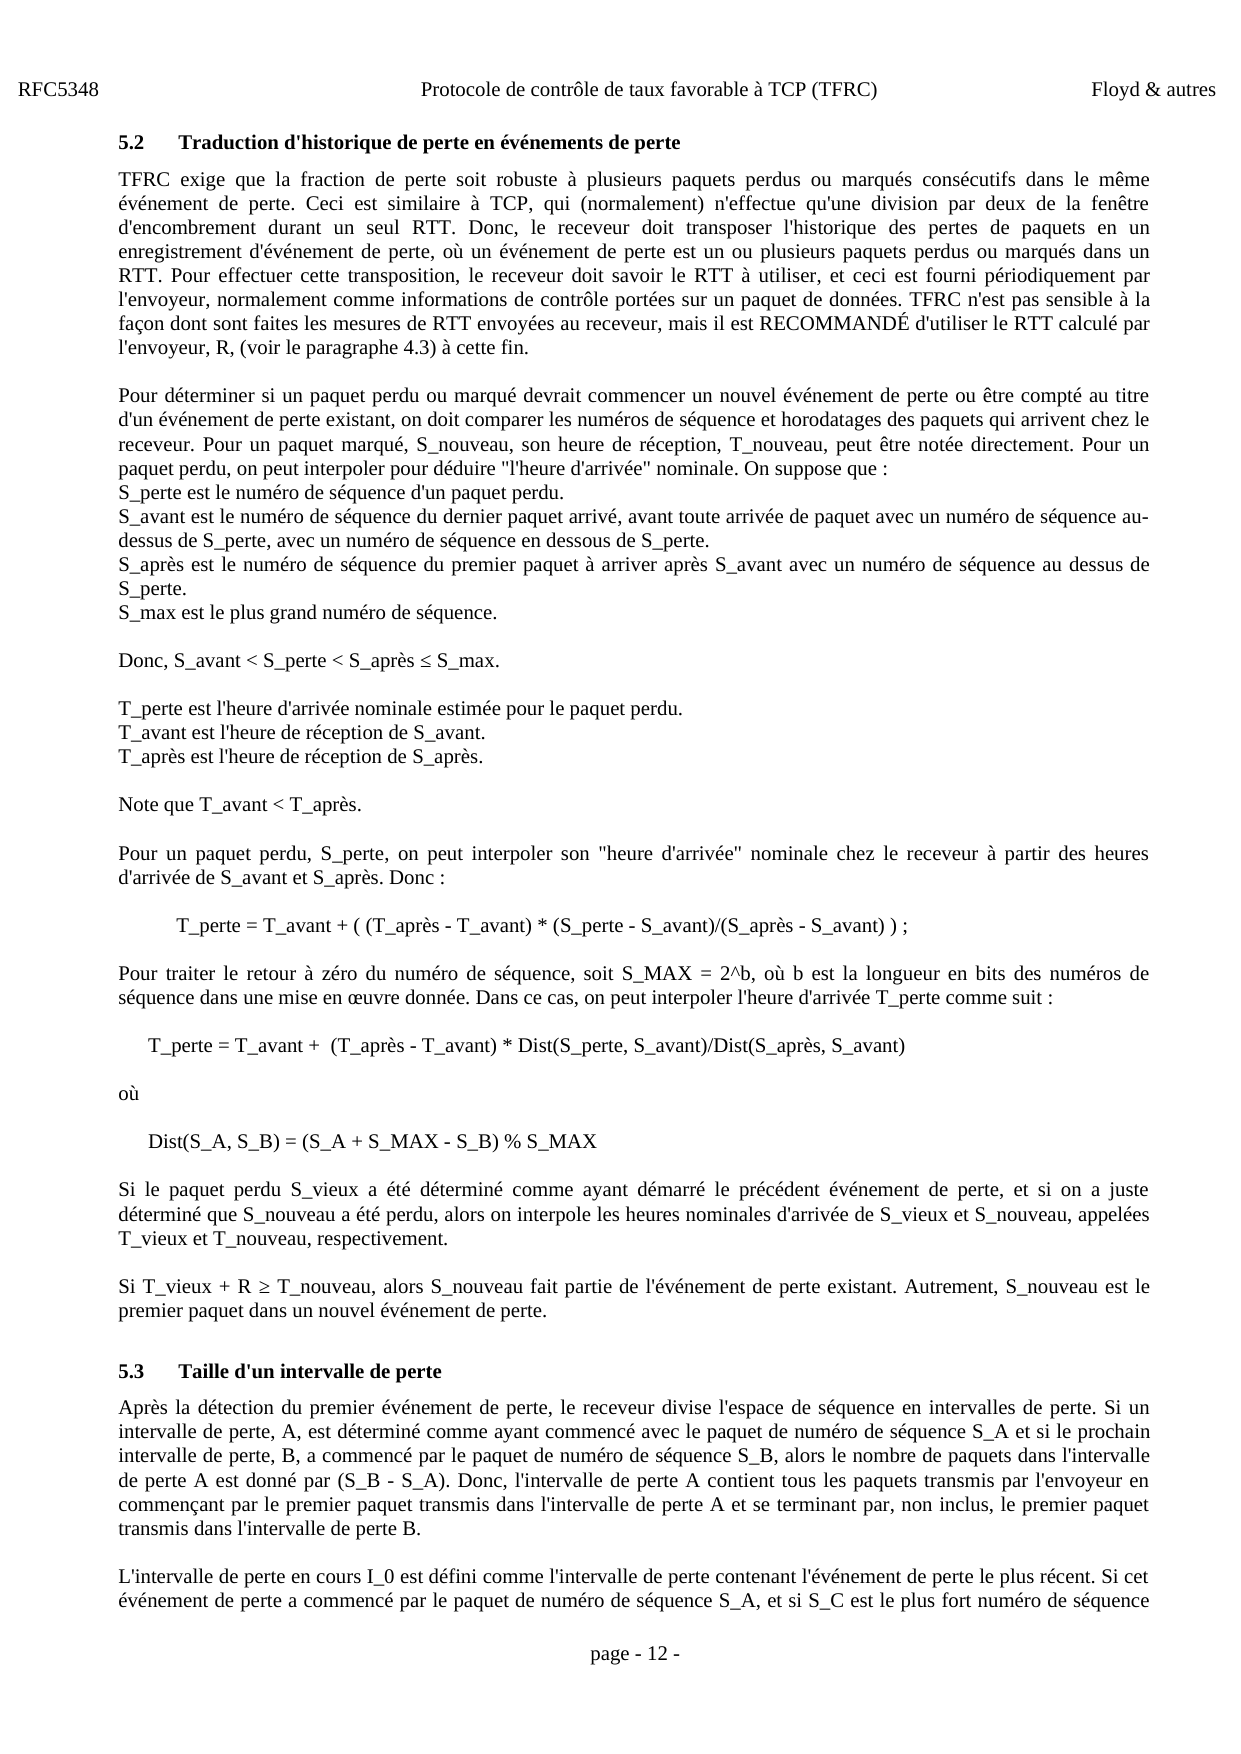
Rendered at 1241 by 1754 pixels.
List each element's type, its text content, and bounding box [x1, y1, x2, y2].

text Pour un paquet perdu, S_perte, on peut interpoler son "heure d'arrivée" nominale chez le receveur à partir des heures d'arrivée de S_avant et S_après. Donc : [118, 841, 1152, 889]
text S_avant est le numéro de séquence du dernier paquet arrivé, avant toute arrivée de paquet avec un numéro de séquence au-dessus de S_perte, avec un numéro de séquence en dessous de S_perte. [118, 504, 1152, 552]
text Si le paquet perdu S_vieux a été déterminé comme ayant démarré le précédent événement de perte, et si on a juste déterminé que S_nouveau a été perdu, alors on interpole les heures nominales d'arrivée de S_vieux et S_nouveau, appelées T_vieux et T_nouveau, respectivement. [118, 1177, 1152, 1249]
text T_avant est l'heure de réception de S_avant. [118, 720, 1152, 744]
text Note que T_avant < T_après. [118, 792, 1152, 816]
text Pour traiter le retour à zéro du numéro de séquence, soit S_MAX = 2^b, où b est la longueur en bits des numéros de séquence dans une mise en œuvre donnée. Dans ce cas, on peut interpoler l'heure d'arrivée T_perte comme suit : [118, 961, 1152, 1009]
text T_perte = T_avant + ( (T_après - T_avant) * (S_perte - S_avant)/(S_après - S_avant) ) ; [176, 913, 1152, 937]
subtitle 5.2 Traduction d'historique de perte en événements de perte [118, 130, 1152, 154]
text T_après est l'heure de réception de S_après. [118, 744, 1152, 768]
text S_après est le numéro de séquence du premier paquet à arriver après S_avant avec un numéro de séquence au dessus de S_perte. [118, 552, 1152, 600]
text S_max est le plus grand numéro de séquence. [118, 600, 1152, 624]
text Si T_vieux + R ≥ T_nouveau, alors S_nouveau fait partie de l'événement de perte existant. Autrement, S_nouveau est le premier paquet dans un nouvel événement de perte. [118, 1274, 1152, 1322]
subtitle 5.3 Taille d'un intervalle de perte [118, 1359, 1152, 1383]
text T_perte = T_avant + (T_après - T_avant) * Dist(S_perte, S_avant)/Dist(S_après, S_avant) [148, 1033, 1152, 1057]
text L'intervalle de perte en cours I_0 est défini comme l'intervalle de perte contenant l'événement de perte le plus récent. Si cet événement de perte a commencé par le paquet de numéro de séquence S_A, et si S_C est le plus fort numéro de séquence [118, 1564, 1152, 1612]
text Après la détection du premier événement de perte, le receveur divise l'espace de séquence en intervalles de perte. Si un intervalle de perte, A, est déterminé comme ayant commencé avec le paquet de numéro de séquence S_A et si le prochain intervalle de perte, B, a commencé par le paquet de numéro de séquence S_B, alors le nombre de paquets dans l'intervalle de perte A est donné par (S_B - S_A). Donc, l'intervalle de perte A contient tous les paquets transmis par l'envoyeur en commençant par le premier paquet transmis dans l'intervalle de perte A et se terminant par, non inclus, le premier paquet transmis dans l'intervalle de perte B. [118, 1395, 1152, 1540]
text Pour déterminer si un paquet perdu ou marqué devrait commencer un nouvel événement de perte ou être compté au titre d'un événement de perte existant, on doit comparer les numéros de séquence et horodatages des paquets qui arrivent chez le receveur. Pour un paquet marqué, S_nouveau, son heure de réception, T_nouveau, peut être notée directement. Pour un paquet perdu, on peut interpoler pour déduire "l'heure d'arrivée" nominale. On suppose que : [118, 383, 1152, 479]
text Donc, S_avant < S_perte < S_après ≤ S_max. [118, 648, 1152, 672]
text S_perte est le numéro de séquence d'un paquet perdu. [118, 479, 1152, 504]
text T_perte est l'heure d'arrivée nominale estimée pour le paquet perdu. [118, 696, 1152, 720]
text TFRC exige que la fraction de perte soit robuste à plusieurs paquets perdus ou marqués consécutifs dans le même événement de perte. Ceci est similaire à TCP, qui (normalement) n'effectue qu'une division par deux de la fenêtre d'encombrement durant un seul RTT. Donc, le receveur doit transposer l'historique des pertes de paquets en un enregistrement d'événement de perte, où un événement de perte est un ou plusieurs paquets perdus ou marqués dans un RTT. Pour effectuer cette transposition, le receveur doit savoir le RTT à utiliser, et ceci est fourni périodiquement par l'envoyeur, normalement comme informations de contrôle portées sur un paquet de données. TFRC n'est pas sensible à la façon dont sont faites les mesures de RTT envoyées au receveur, mais il est RECOMMANDÉ d'utiliser le RTT calculé par l'envoyeur, R, (voir le paragraphe 4.3) à cette fin. [118, 167, 1152, 359]
text Dist(S_A, S_B) = (S_A + S_MAX - S_B) % S_MAX [148, 1129, 1152, 1153]
text où [118, 1081, 1152, 1105]
